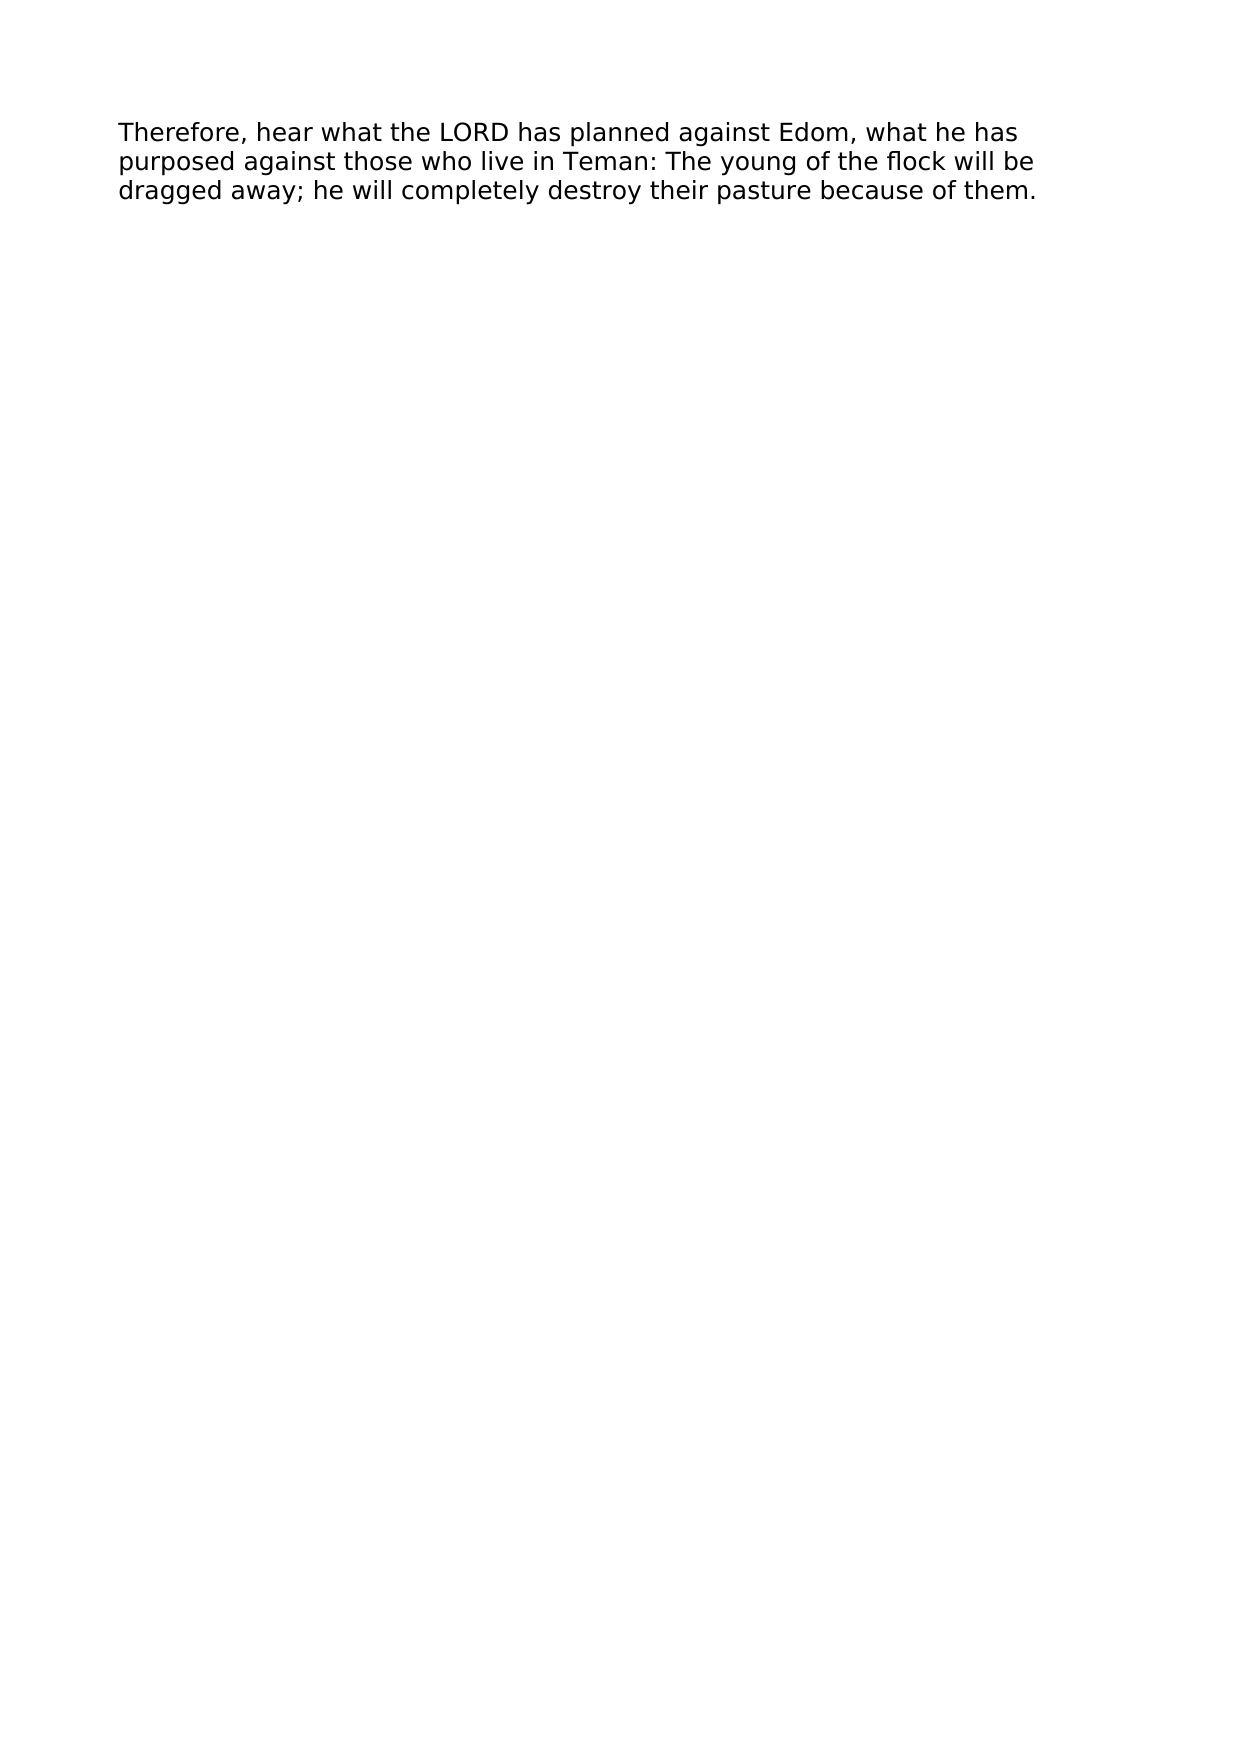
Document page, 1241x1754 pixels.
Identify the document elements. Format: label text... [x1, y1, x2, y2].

text Therefore, hear what the LORD has planned against Edom, what he has purposed against those who live in Teman: The young of the flock will be dragged away; he will completely destroy their pasture because of them. [118, 118, 1122, 206]
